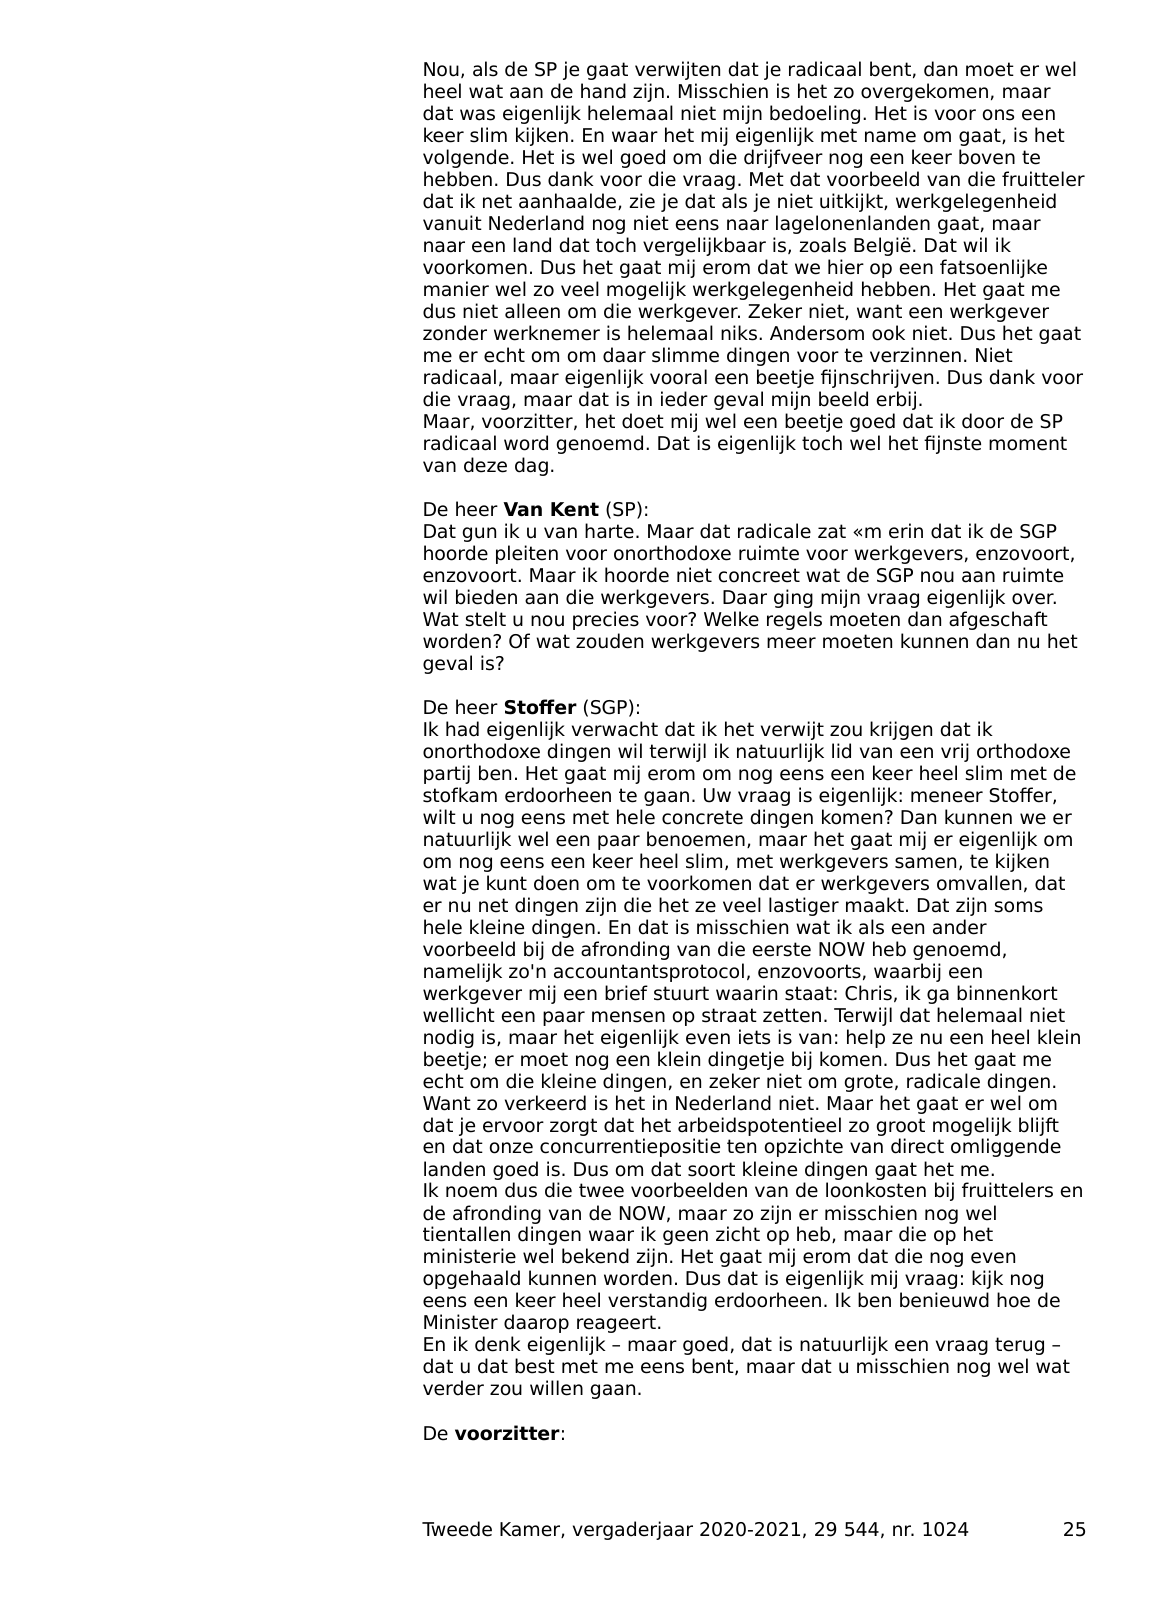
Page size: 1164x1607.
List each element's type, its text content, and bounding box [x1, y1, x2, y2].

text De heer Stoffer (SGP): [422, 697, 1087, 719]
text Ik had eigenlijk verwacht dat ik het verwijt zou krijgen dat ik onorthodoxe dingen wil terwijl ik natuurlijk lid van een vrij orthodoxe partij ben. Het gaat mij erom om nog eens een keer heel slim met de stofkam erdoorheen te gaan. Uw vraag is eigenlijk: meneer Stoffer, wilt u nog eens met hele concrete dingen komen? Dan kunnen we er natuurlijk wel een paar benoemen, maar het gaat mij er eigenlijk om om nog eens een keer heel slim, met werkgevers samen, te kijken wat je kunt doen om te voorkomen dat er werkgevers omvallen, dat er nu net dingen zijn die het ze veel lastiger maakt. Dat zijn soms hele kleine dingen. En dat is misschien wat ik als een ander voorbeeld bij de afronding van die eerste NOW heb genoemd, namelijk zo'n accountantsprotocol, enzovoorts, waarbij een werkgever mij een brief stuurt waarin staat: Chris, ik ga binnenkort wellicht een paar mensen op straat zetten. Terwijl dat helemaal niet nodig is, maar het eigenlijk even iets is van: help ze nu een heel klein beetje; er moet nog een klein dingetje bij komen. Dus het gaat me echt om die kleine dingen, en zeker niet om grote, radicale dingen. Want zo verkeerd is het in Nederland niet. Maar het gaat er wel om dat je ervoor zorgt dat het arbeidspotentieel zo groot mogelijk blijft en dat onze concurrentiepositie ten opzichte van direct omliggende landen goed is. Dus om dat soort kleine dingen gaat het me. [422, 719, 1087, 1180]
text Maar, voorzitter, het doet mij wel een beetje goed dat ik door de SP radicaal word genoemd. Dat is eigenlijk toch wel het fijnste moment van deze dag. [422, 411, 1087, 477]
text Ik noem dus die twee voorbeelden van de loonkosten bij fruittelers en de afronding van de NOW, maar zo zijn er misschien nog wel tientallen dingen waar ik geen zicht op heb, maar die op het ministerie wel bekend zijn. Het gaat mij erom dat die nog even opgehaald kunnen worden. Dus dat is eigenlijk mij vraag: kijk nog eens een keer heel verstandig erdoorheen. Ik ben benieuwd hoe de Minister daarop reageert. [422, 1180, 1087, 1334]
text Dat gun ik u van harte. Maar dat radicale zat «m erin dat ik de SGP hoorde pleiten voor onorthodoxe ruimte voor werkgevers, enzovoort, enzovoort. Maar ik hoorde niet concreet wat de SGP nou aan ruimte wil bieden aan die werkgevers. Daar ging mijn vraag eigenlijk over. Wat stelt u nou precies voor? Welke regels moeten dan afgeschaft worden? Of wat zouden werkgevers meer moeten kunnen dan nu het geval is? [422, 521, 1087, 675]
text Nou, als de SP je gaat verwijten dat je radicaal bent, dan moet er wel heel wat aan de hand zijn. Misschien is het zo overgekomen, maar dat was eigenlijk helemaal niet mijn bedoeling. Het is voor ons een keer slim kijken. En waar het mij eigenlijk met name om gaat, is het volgende. Het is wel goed om die drijfveer nog een keer boven te hebben. Dus dank voor die vraag. Met dat voorbeeld van die fruitteler dat ik net aanhaalde, zie je dat als je niet uitkijkt, werkgelegenheid vanuit Nederland nog niet eens naar lagelonenlanden gaat, maar naar een land dat toch vergelijkbaar is, zoals België. Dat wil ik voorkomen. Dus het gaat mij erom dat we hier op een fatsoenlijke manier wel zo veel mogelijk werkgelegenheid hebben. Het gaat me dus niet alleen om die werkgever. Zeker niet, want een werkgever zonder werknemer is helemaal niks. Andersom ook niet. Dus het gaat me er echt om om daar slimme dingen voor te verzinnen. Niet radicaal, maar eigenlijk vooral een beetje fijnschrijven. Dus dank voor die vraag, maar dat is in ieder geval mijn beeld erbij. [422, 59, 1087, 411]
text En ik denk eigenlijk – maar goed, dat is natuurlijk een vraag terug – dat u dat best met me eens bent, maar dat u misschien nog wel wat verder zou willen gaan. [422, 1334, 1087, 1400]
text De heer Van Kent (SP): [422, 499, 1087, 521]
text De voorzitter: [422, 1422, 1087, 1444]
